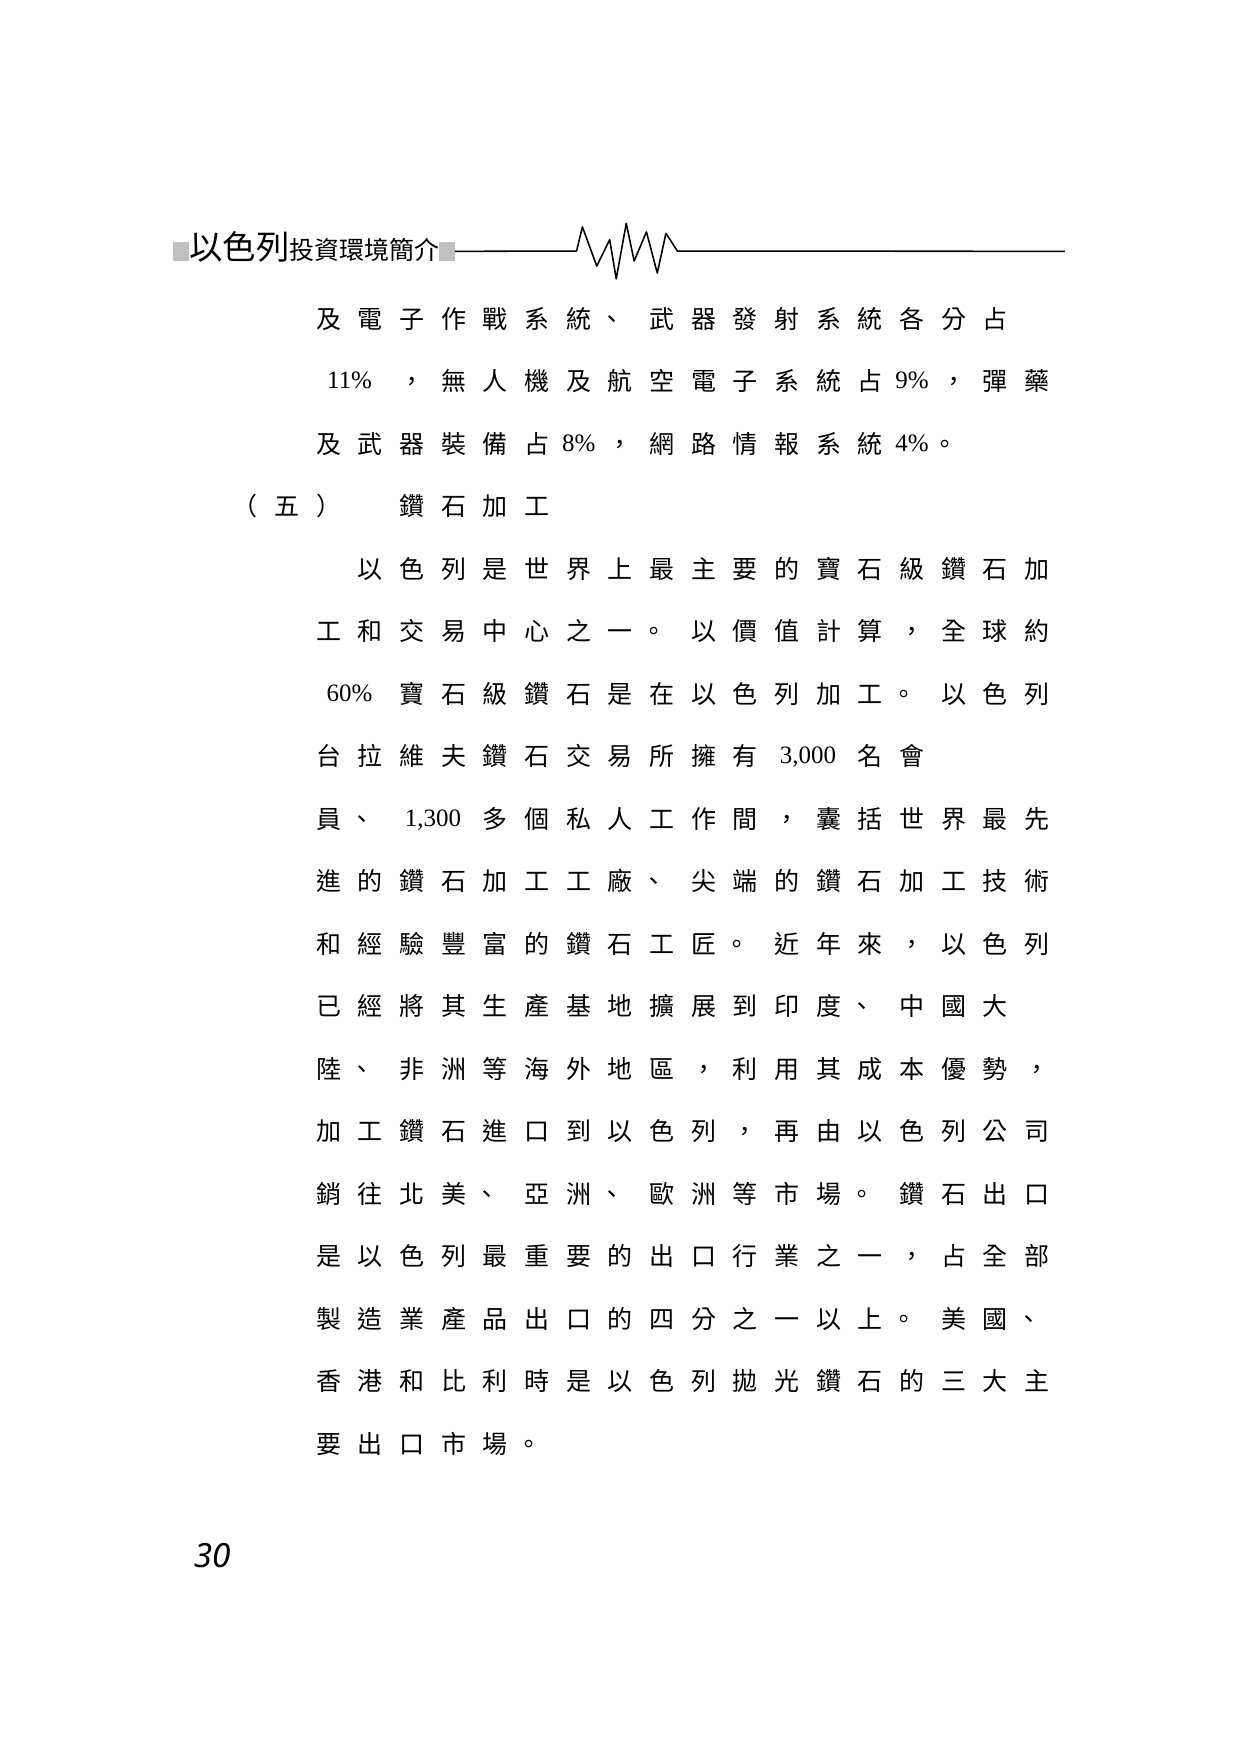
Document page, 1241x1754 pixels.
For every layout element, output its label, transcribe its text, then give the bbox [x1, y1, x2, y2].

text 及電子作戰系統、武器發射系統各分占11%，無人機及航空電子系統占9%，彈藥及武器裝備占8%，網路情報系統4%。 [281, 276, 1058, 463]
text （五） 鑽石加工 [207, 463, 1058, 526]
text 以色列是世界上最主要的寶石級鑽石加工和交易中心之一。以價值計算，全球約60%寶石級鑽石是在以色列加工。以色列台拉維夫鑽石交易所擁有3,000名會員、1,300多個私人工作間，囊括世界最先進的鑽石加工工廠、尖端的鑽石加工技術和經驗豐富的鑽石工匠。近年來，以色列已經將其生產基地擴展到印度、中國大陸、非洲等海外地區，利用其成本優勢，加工鑽石進口到以色列，再由以色列公司銷往北美、亞洲、歐洲等市場。鑽石出口是以色列最重要的出口行業之一，占全部製造業產品出口的四分之一以上。美國、香港和比利時是以色列拋光鑽石的三大主要出口市場。 [281, 526, 1058, 1463]
